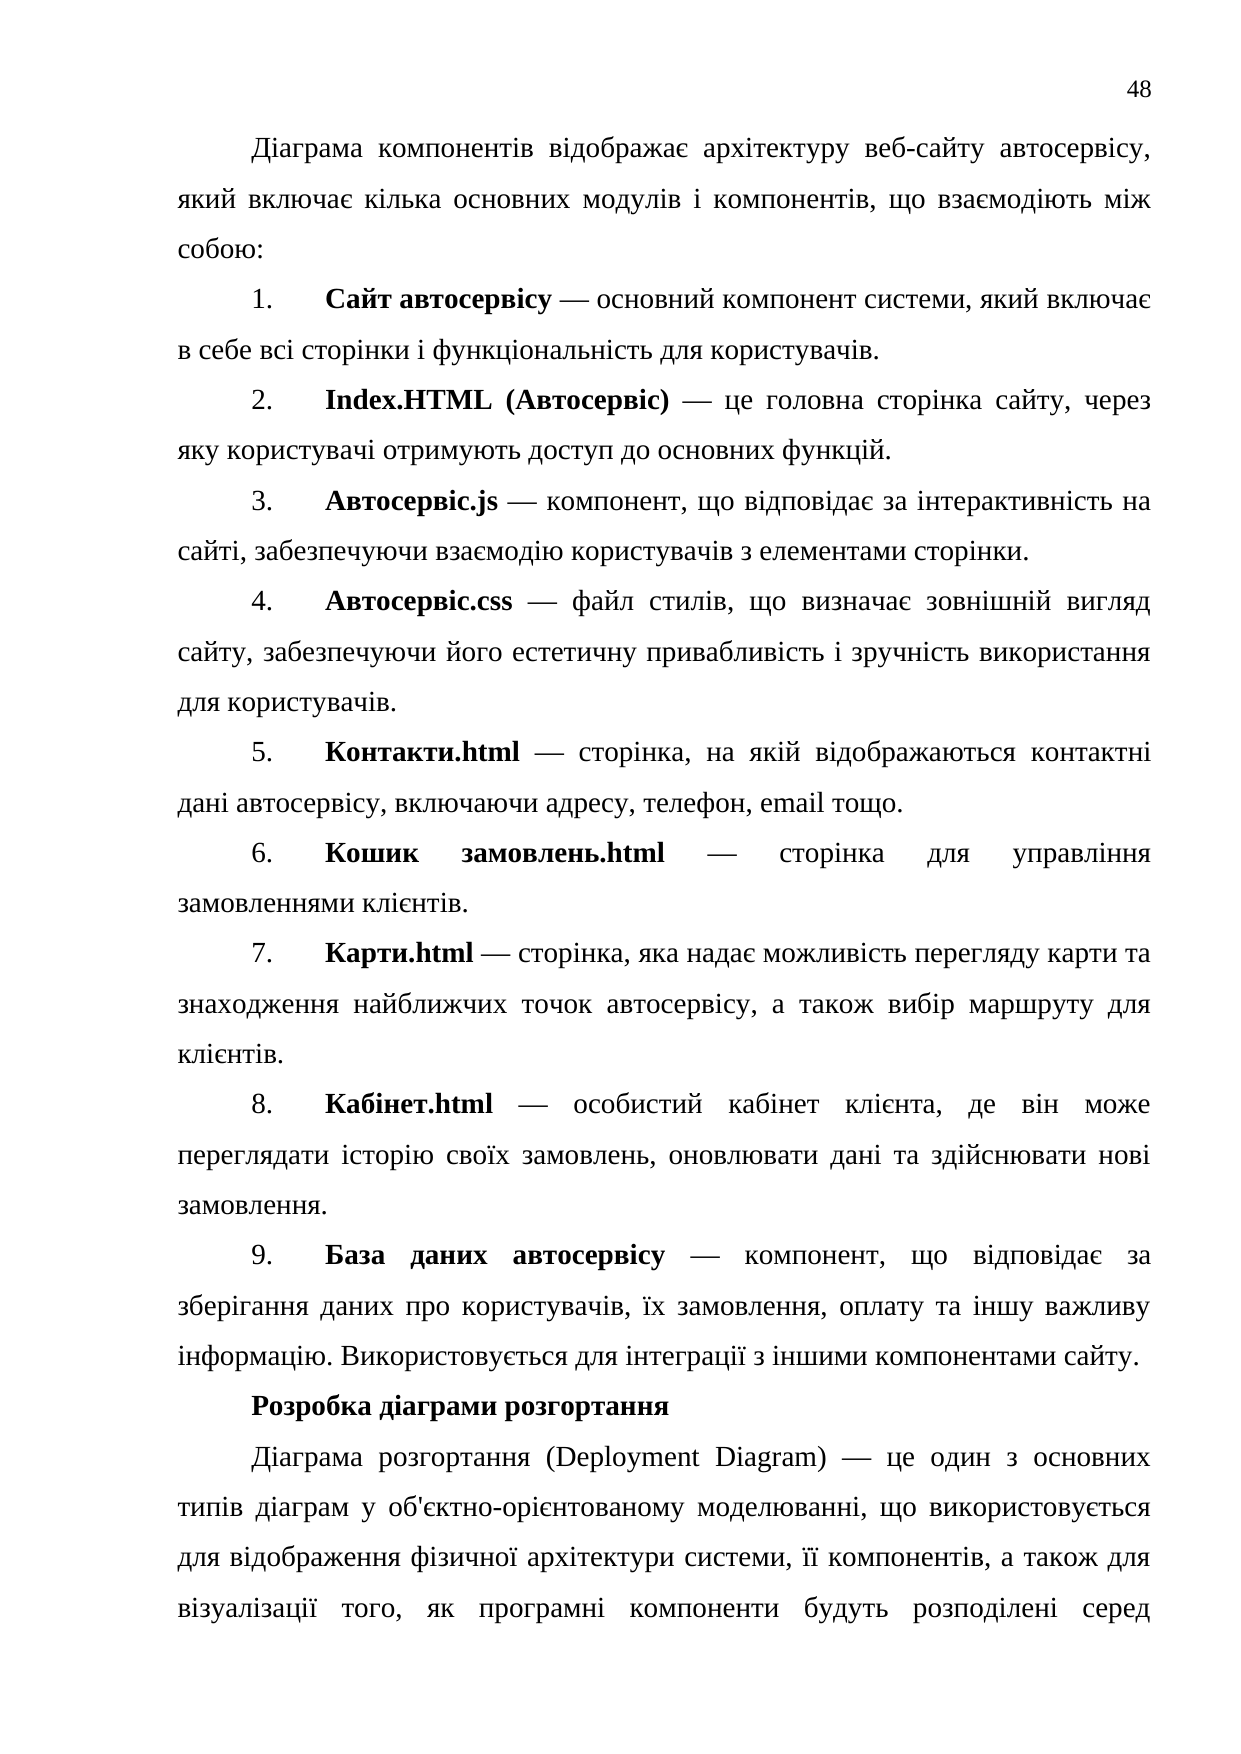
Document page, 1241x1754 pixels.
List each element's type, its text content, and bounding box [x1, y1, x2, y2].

list Index.HTML (Автосервіс) — це головна сторінка сайту, через яку користувачі отримують доступ до основних функцій. [177, 382, 1152, 466]
list Автосервіс.js — компонент, що відповідає за інтерактивність на сайті, забезпечуючи взаємодію користувачів з елементами сторінки. [177, 483, 1152, 567]
text Розробка діаграми розгортання [177, 1388, 1152, 1422]
text Діаграма компонентів відображає архітектуру веб-сайту автосервісу, який включає кілька основних модулів і компонентів, що взаємодіють між собою: [177, 131, 1152, 265]
text Діаграма розгортання (Deployment Diagram) — це один з основних типів діаграм у об'єктно-орієнтованому моделюванні, що використовується для відображення фізичної архітектури системи, її компонентів, а також для візуалізації того, як програмні компоненти будуть розподілені серед [177, 1439, 1152, 1623]
list Кабінет.html — особистий кабінет клієнта, де він може переглядати історію своїх замовлень, оновлювати дані та здійснювати нові замовлення. [177, 1087, 1152, 1221]
list Кошик замовлень.html — сторінка для управління замовленнями клієнтів. [177, 835, 1152, 919]
list База даних автосервісу — компонент, що відповідає за зберігання даних про користувачів, їх замовлення, оплату та іншу важливу інформацію. Використовується для інтеграції з іншими компонентами сайту. [177, 1237, 1152, 1372]
list Карти.html — сторінка, яка надає можливість перегляду карти та знаходження найближчих точок автосервісу, а також вибір маршруту для клієнтів. [177, 936, 1152, 1070]
list Автосервіс.css — файл стилів, що визначає зовнішній вигляд сайту, забезпечуючи його естетичну привабливість і зручність використання для користувачів. [177, 583, 1152, 718]
list Контакти.html — сторінка, на якій відображаються контактні дані автосервісу, включаючи адресу, телефон, email тощо. [177, 734, 1152, 818]
list Сайт автосервісу — основний компонент системи, який включає в себе всі сторінки і функціональність для користувачів. [177, 282, 1152, 365]
